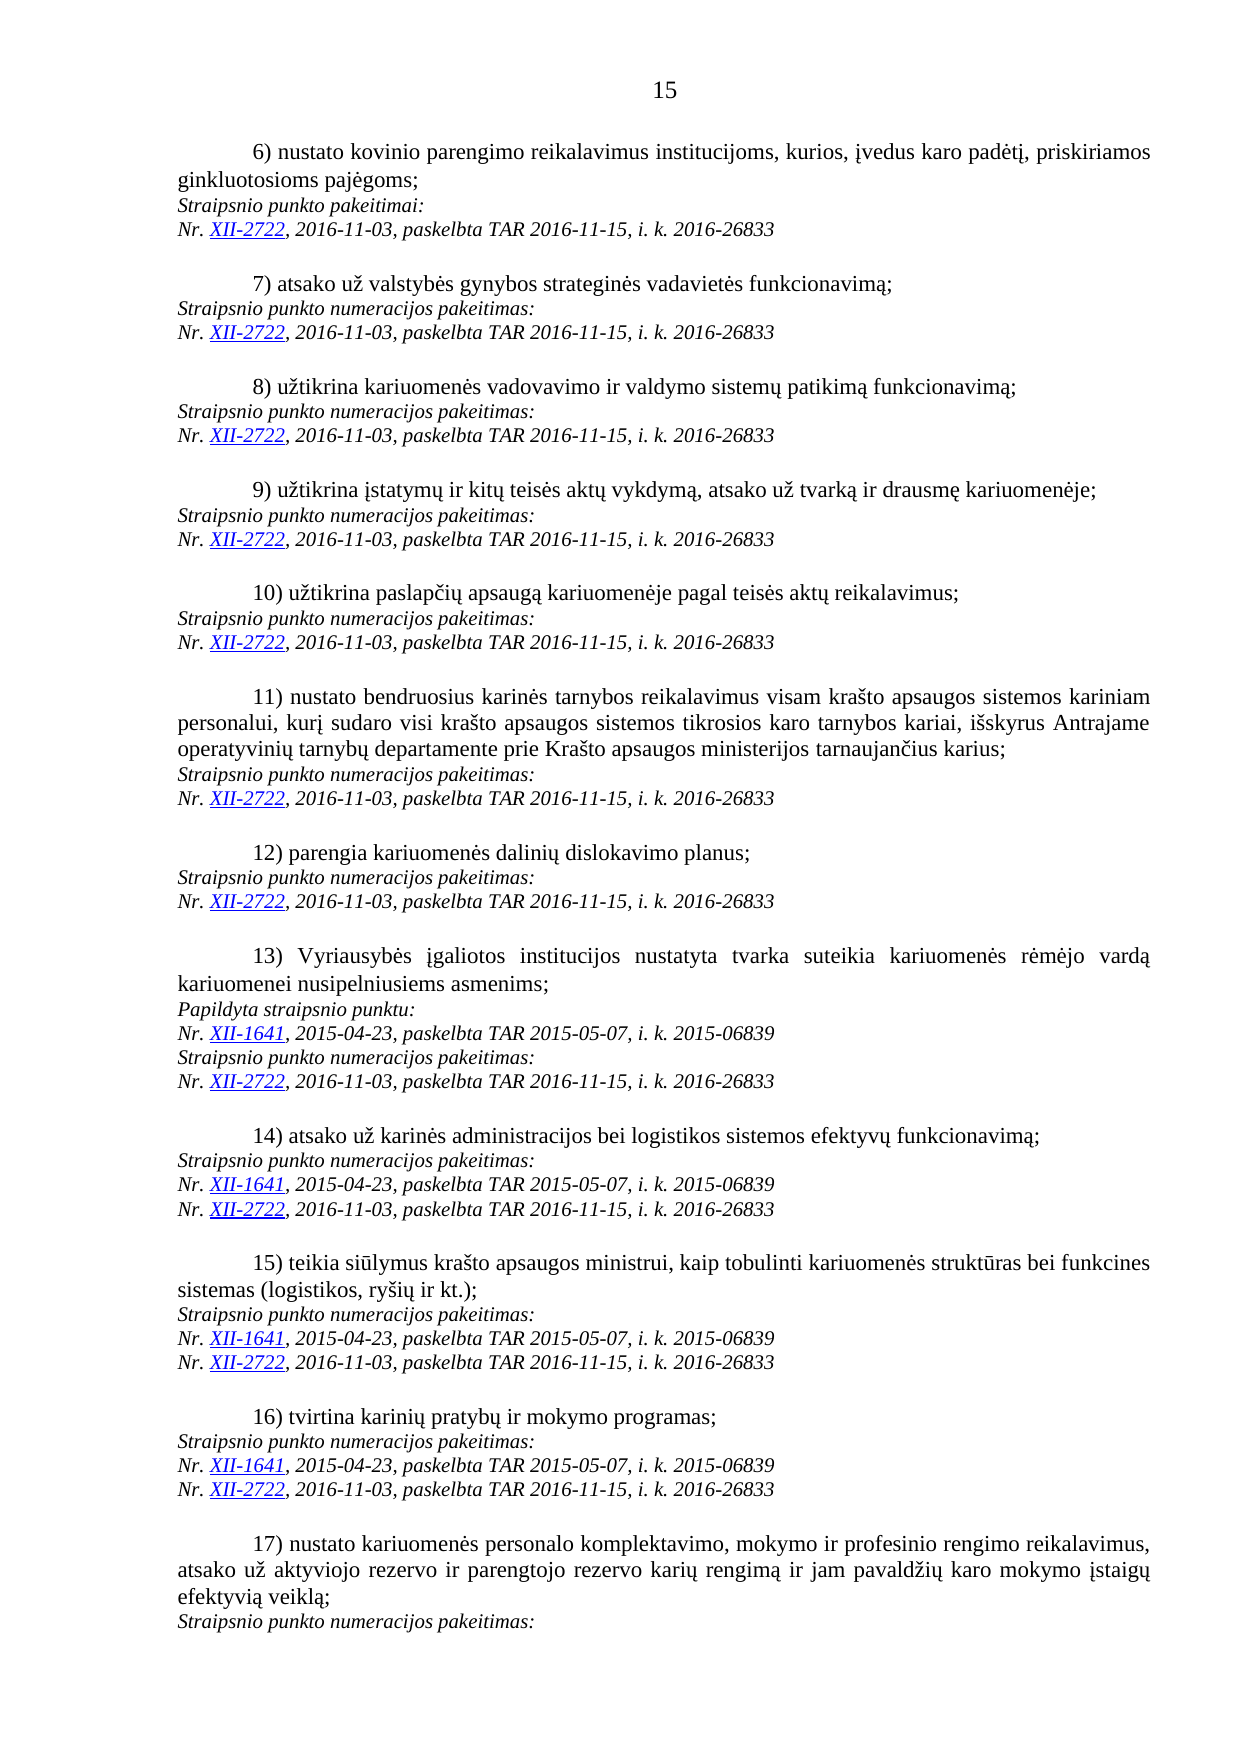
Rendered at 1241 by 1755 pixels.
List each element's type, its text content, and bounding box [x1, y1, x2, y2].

text Nr. XII-1641, 2015-04-23, paskelbta TAR 2015-05-07, i. k. 2015-06839 [177, 1453, 1152, 1477]
text Nr. XII-2722, 2016-11-03, paskelbta TAR 2016-11-15, i. k. 2016-26833 [177, 320, 1152, 344]
text Straipsnio punkto numeracijos pakeitimas: [177, 296, 1152, 320]
text Nr. XII-2722, 2016-11-03, paskelbta TAR 2016-11-15, i. k. 2016-26833 [177, 1477, 1152, 1501]
text Nr. XII-2722, 2016-11-03, paskelbta TAR 2016-11-15, i. k. 2016-26833 [177, 889, 1152, 913]
text Straipsnio punkto numeracijos pakeitimas: [177, 865, 1152, 889]
text Nr. XII-1641, 2015-04-23, paskelbta TAR 2015-05-07, i. k. 2015-06839 [177, 1326, 1152, 1350]
text 10) užtikrina paslapčių apsaugą kariuomenėje pagal teisės aktų reikalavimus; [177, 579, 1152, 606]
text Nr. XII-2722, 2016-11-03, paskelbta TAR 2016-11-15, i. k. 2016-26833 [177, 1069, 1152, 1093]
text Nr. XII-2722, 2016-11-03, paskelbta TAR 2016-11-15, i. k. 2016-26833 [177, 1350, 1152, 1374]
text Straipsnio punkto numeracijos pakeitimas: [177, 1302, 1152, 1326]
text Nr. XII-2722, 2016-11-03, paskelbta TAR 2016-11-15, i. k. 2016-26833 [177, 527, 1152, 551]
text 6) nustato kovinio parengimo reikalavimus institucijoms, kurios, įvedus karo padėtį, priskiriamos ginkluotosioms pajėgoms; [177, 138, 1152, 193]
text Straipsnio punkto numeracijos pakeitimas: [177, 1148, 1152, 1172]
text Nr. XII-2722, 2016-11-03, paskelbta TAR 2016-11-15, i. k. 2016-26833 [177, 217, 1152, 241]
text Straipsnio punkto numeracijos pakeitimas: [177, 1429, 1152, 1453]
text Straipsnio punkto pakeitimai: [177, 193, 1152, 217]
text Nr. XII-1641, 2015-04-23, paskelbta TAR 2015-05-07, i. k. 2015-06839 [177, 1021, 1152, 1045]
text Straipsnio punkto numeracijos pakeitimas: [177, 606, 1152, 630]
text 17) nustato kariuomenės personalo komplektavimo, mokymo ir profesinio rengimo reikalavimus, atsako už aktyviojo rezervo ir parengtojo rezervo karių rengimą ir jam pavaldžių karo mokymo įstaigų efektyvią veiklą; [177, 1530, 1152, 1609]
text Straipsnio punkto numeracijos pakeitimas: [177, 399, 1152, 423]
text Straipsnio punkto numeracijos pakeitimas: [177, 503, 1152, 527]
text 14) atsako už karinės administracijos bei logistikos sistemos efektyvų funkcionavimą; [177, 1122, 1152, 1148]
text Nr. XII-2722, 2016-11-03, paskelbta TAR 2016-11-15, i. k. 2016-26833 [177, 423, 1152, 447]
text 16) tvirtina karinių pratybų ir mokymo programas; [177, 1403, 1152, 1429]
text Nr. XII-2722, 2016-11-03, paskelbta TAR 2016-11-15, i. k. 2016-26833 [177, 630, 1152, 654]
text 12) parengia kariuomenės dalinių dislokavimo planus; [177, 839, 1152, 865]
text Nr. XII-2722, 2016-11-03, paskelbta TAR 2016-11-15, i. k. 2016-26833 [177, 1196, 1152, 1221]
text 9) užtikrina įstatymų ir kitų teisės aktų vykdymą, atsako už tvarką ir drausmę kariuomenėje; [177, 476, 1152, 503]
text Papildyta straipsnio punktu: [177, 997, 1152, 1021]
text Straipsnio punkto numeracijos pakeitimas: [177, 1045, 1152, 1069]
text Straipsnio punkto numeracijos pakeitimas: [177, 762, 1152, 786]
text 15) teikia siūlymus krašto apsaugos ministrui, kaip tobulinti kariuomenės struktūras bei funkcines sistemas (logistikos, ryšių ir kt.); [177, 1249, 1152, 1302]
text Nr. XII-1641, 2015-04-23, paskelbta TAR 2015-05-07, i. k. 2015-06839 [177, 1172, 1152, 1196]
text 8) užtikrina kariuomenės vadovavimo ir valdymo sistemų patikimą funkcionavimą; [177, 373, 1152, 399]
text 11) nustato bendruosius karinės tarnybos reikalavimus visam krašto apsaugos sistemos kariniam personalui, kurį sudaro visi krašto apsaugos sistemos tikrosios karo tarnybos kariai, išskyrus Antrajame operatyvinių tarnybų departamente prie Krašto apsaugos ministerijos tarnaujančius karius; [177, 683, 1152, 762]
text 7) atsako už valstybės gynybos strateginės vadavietės funkcionavimą; [177, 270, 1152, 296]
text Nr. XII-2722, 2016-11-03, paskelbta TAR 2016-11-15, i. k. 2016-26833 [177, 786, 1152, 810]
text Straipsnio punkto numeracijos pakeitimas: [177, 1609, 1152, 1633]
text 13) Vyriausybės įgaliotos institucijos nustatyta tvarka suteikia kariuomenės rėmėjo vardą kariuomenei nusipelniusiems asmenims; [177, 942, 1152, 997]
